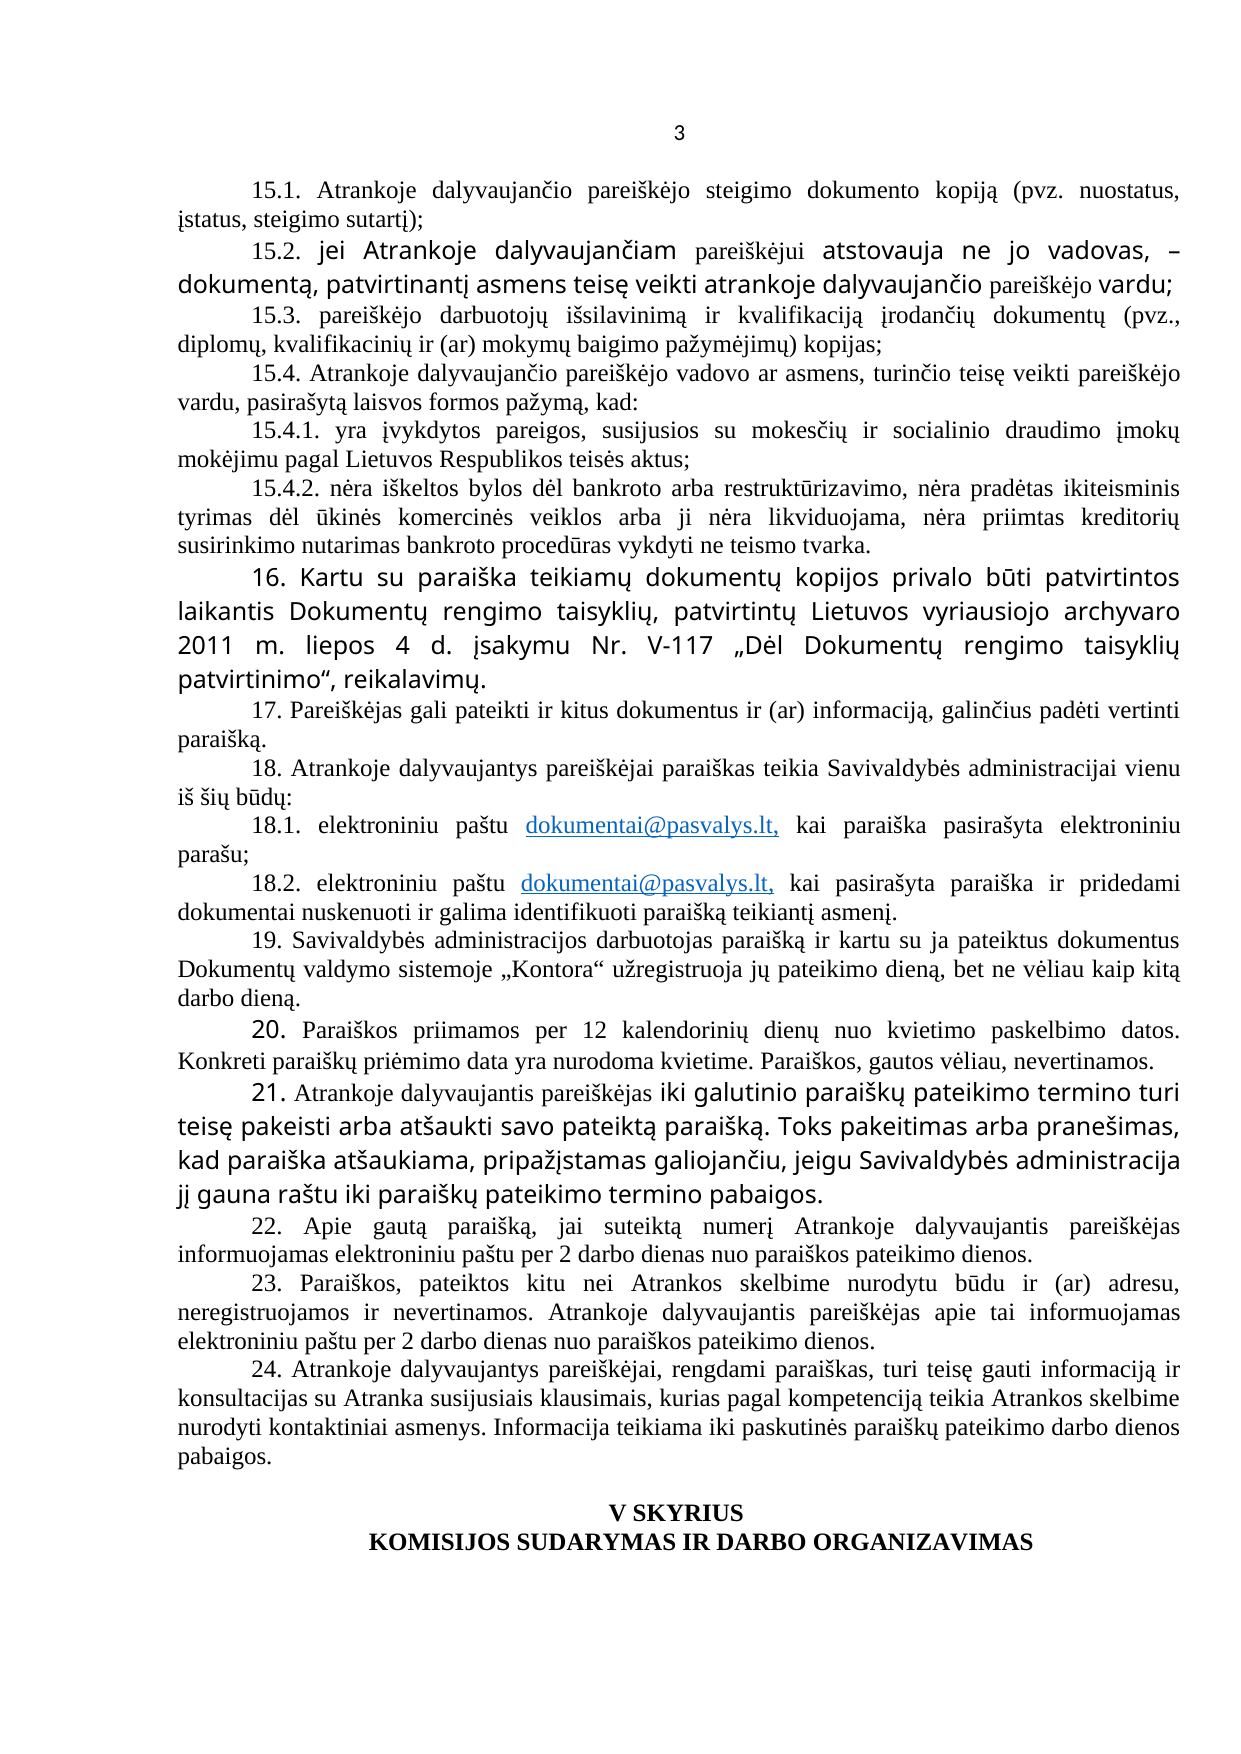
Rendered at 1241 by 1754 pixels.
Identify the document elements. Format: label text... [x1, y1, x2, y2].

text 17. Pareiškėjas gali pateikti ir kitus dokumentus ir (ar) informaciją, galinčius padėti vertinti paraišką. [177, 696, 1181, 753]
text 24. Atrankoje dalyvaujantys pareiškėjai, rengdami paraiškas, turi teisę gauti informaciją ir konsultacijas su Atranka susijusiais klausimais, kurias pagal kompetenciją teikia Atrankos skelbime nurodyti kontaktiniai asmenys. Informacija teikiama iki paskutinės paraiškų pateikimo darbo dienos pabaigos. [177, 1354, 1181, 1469]
text 18.1. elektroniniu paštu dokumentai@pasvalys.lt, kai paraiška pasirašyta elektroniniu parašu; [177, 811, 1181, 868]
text 20. Paraiškos priimamos per 12 kalendorinių dienų nuo kvietimo paskelbimo datos. Konkreti paraiškų priėmimo data yra nurodoma kvietime. Paraiškos, gautos vėliau, nevertinamos. [177, 1012, 1181, 1074]
text 19. Savivaldybės administracijos darbuotojas paraišką ir kartu su ja pateiktus dokumentus Dokumentų valdymo sistemoje „Kontora“ užregistruoja jų pateikimo dieną, bet ne vėliau kaip kitą darbo dieną. [177, 926, 1181, 1012]
text 15.4.1. yra įvykdytos pareigos, susijusios su mokesčių ir socialinio draudimo įmokų mokėjimu pagal Lietuvos Respublikos teisės aktus; [177, 416, 1181, 473]
text 18.2. elektroniniu paštu dokumentai@pasvalys.lt, kai pasirašyta paraiška ir pridedami dokumentai nuskenuoti ir galima identifikuoti paraišką teikiantį asmenį. [177, 868, 1181, 926]
text 22. Apie gautą paraišką, jai suteiktą numerį Atrankoje dalyvaujantis pareiškėjas informuojamas elektroniniu paštu per 2 darbo dienas nuo paraiškos pateikimo dienos. [177, 1211, 1181, 1268]
text 16. Kartu su paraiška teikiamų dokumentų kopijos privalo būti patvirtintos laikantis Dokumentų rengimo taisyklių, patvirtintų Lietuvos vyriausiojo archyvaro 2011 m. liepos 4 d. įsakymu Nr. V-117 „Dėl Dokumentų rengimo taisyklių patvirtinimo“, reikalavimų. [177, 559, 1181, 696]
text V SKYRIUS [177, 1498, 1181, 1527]
text 18. Atrankoje dalyvaujantys pareiškėjai paraiškas teikia Savivaldybės administracijai vienu iš šių būdų: [177, 753, 1181, 811]
text 21. Atrankoje dalyvaujantis pareiškėjas iki galutinio paraiškų pateikimo termino turi teisę pakeisti arba atšaukti savo pateiktą paraišką. Toks pakeitimas arba pranešimas, kad paraiška atšaukiama, pripažįstamas galiojančiu, jeigu Savivaldybės administracija jį gauna raštu iki paraiškų pateikimo termino pabaigos. [177, 1074, 1181, 1211]
text 15.4.2. nėra iškeltos bylos dėl bankroto arba restruktūrizavimo, nėra pradėtas ikiteisminis tyrimas dėl ūkinės komercinės veiklos arba ji nėra likviduojama, nėra priimtas kreditorių susirinkimo nutarimas bankroto procedūras vykdyti ne teismo tvarka. [177, 473, 1181, 559]
text 15.4. Atrankoje dalyvaujančio pareiškėjo vadovo ar asmens, turinčio teisę veikti pareiškėjo vardu, pasirašytą laisvos formos pažymą, kad: [177, 358, 1181, 416]
text 23. Paraiškos, pateiktos kitu nei Atrankos skelbime nurodytu būdu ir (ar) adresu, neregistruojamos ir nevertinamos. Atrankoje dalyvaujantis pareiškėjas apie tai informuojamas elektroniniu paštu per 2 darbo dienas nuo paraiškos pateikimo dienos. [177, 1268, 1181, 1354]
text KOMISIJOS SUDARYMAS IR DARBO ORGANIZAVIMAS [215, 1527, 1181, 1556]
text 15.1. Atrankoje dalyvaujančio pareiškėjo steigimo dokumento kopiją (pvz. nuostatus, įstatus, steigimo sutartį); [177, 175, 1181, 232]
text 15.3. pareiškėjo darbuotojų išsilavinimą ir kvalifikaciją įrodančių dokumentų (pvz., diplomų, kvalifikacinių ir (ar) mokymų baigimo pažymėjimų) kopijas; [177, 301, 1181, 358]
text 15.2. jei Atrankoje dalyvaujančiam pareiškėjui atstovauja ne jo vadovas, – dokumentą, patvirtinantį asmens teisę veikti atrankoje dalyvaujančio pareiškėjo vardu; [177, 232, 1181, 301]
